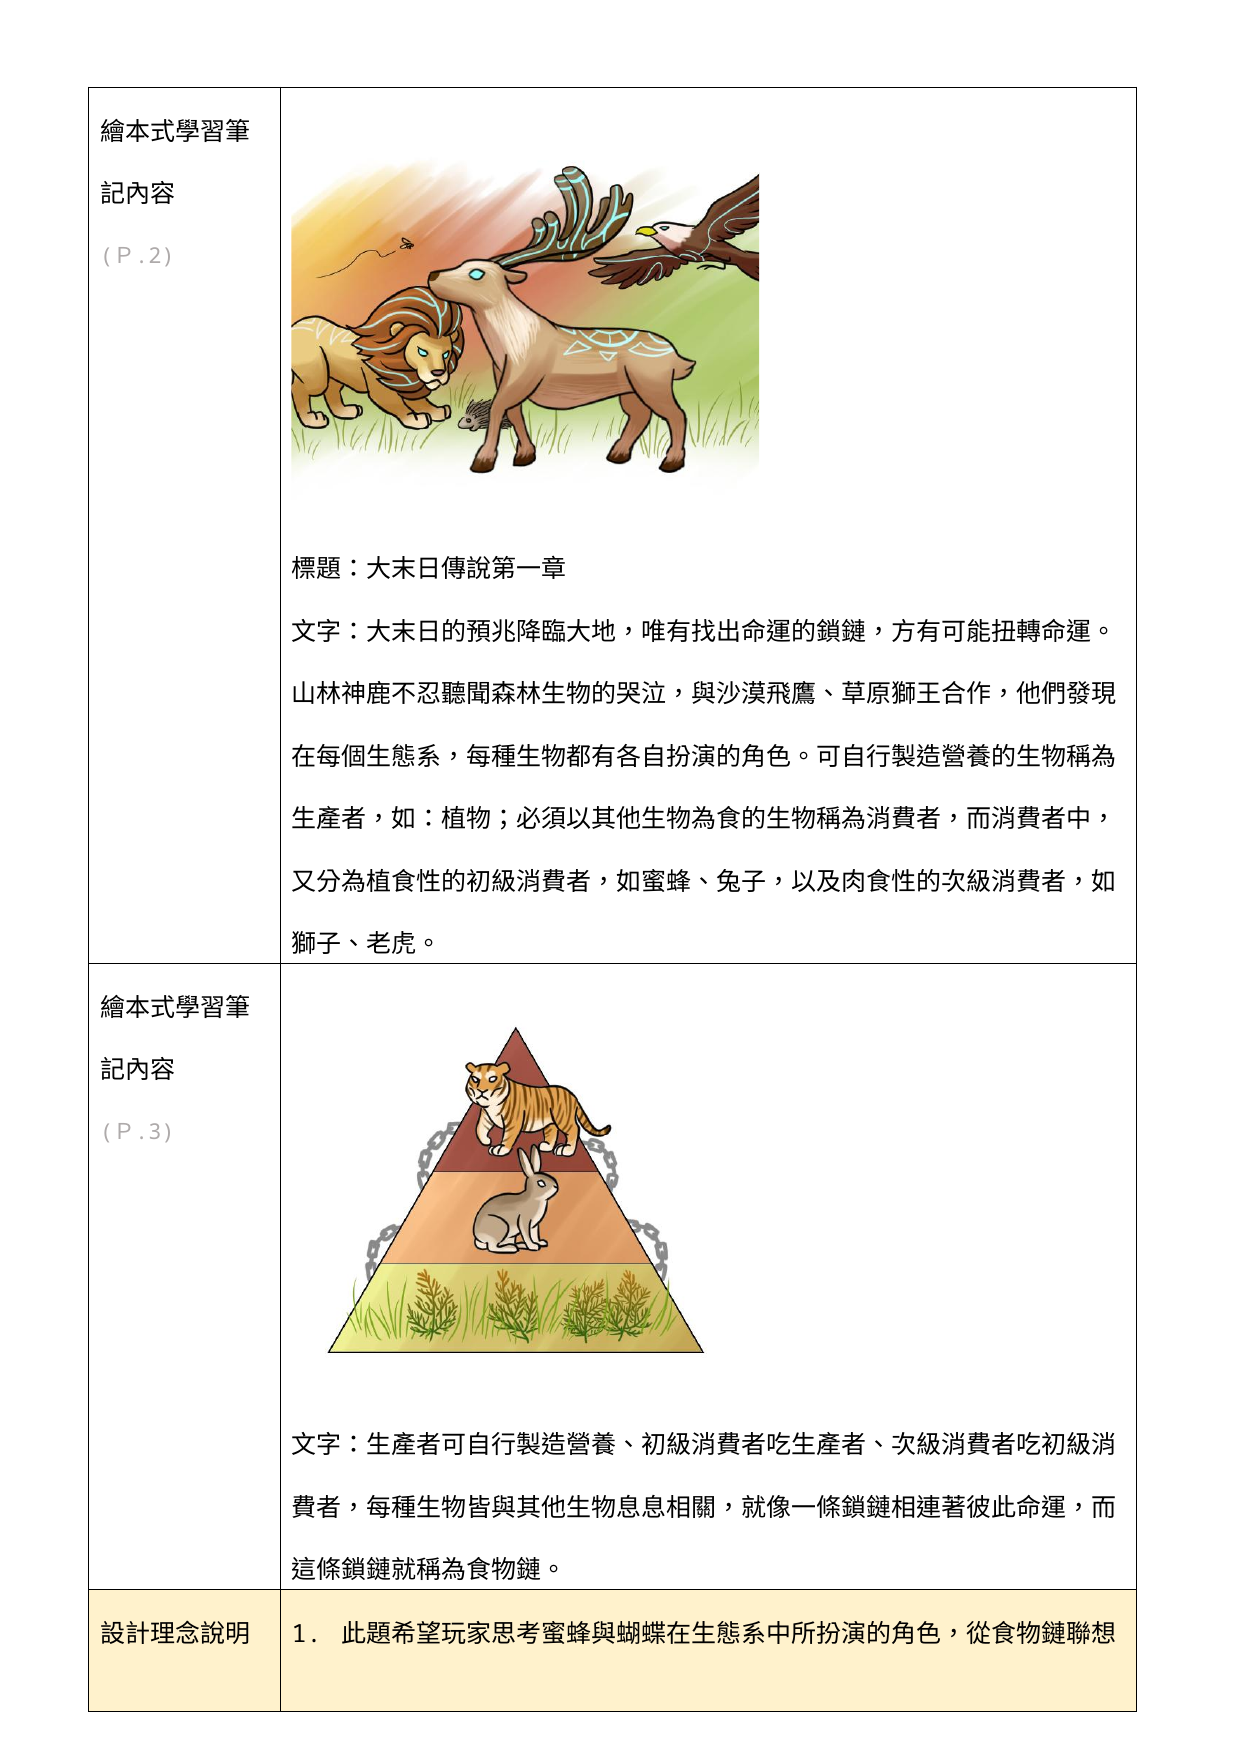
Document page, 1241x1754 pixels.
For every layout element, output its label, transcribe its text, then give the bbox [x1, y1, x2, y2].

table_cell 設計理念說明 [89, 1590, 280, 1711]
table_cell 標題：大末日傳說第一章 文字：大末日的預兆降臨大地，唯有找出命運的鎖鏈，方有可能扭轉命運。 山林神鹿不忍聽聞森林生物的哭泣，與沙漠飛鷹、草原獅王合作，他們發現在每個生態系，每種生物都有各自扮演的角色。可自行製造營養的生物稱為生產者，如：植物；必須以其他生物為食的生物稱為消費者，而消費者中，又分為植食性的初級消費者，如蜜蜂、兔子，以及肉食性的次級消費者，如獅子、老虎。 [281, 88, 1136, 963]
table_cell 繪本式學習筆記內容 (Ｐ.3) [89, 964, 280, 1589]
table_cell 1. 此題希望玩家思考蜜蜂與蝴蝶在生態系中所扮演的角色，從食物鏈聯想 [281, 1590, 1136, 1711]
table_cell 文字：生產者可自行製造營養、初級消費者吃生產者、次級消費者吃初級消費者，每種生物皆與其他生物息息相關，就像一條鎖鏈相連著彼此命運，而這條鎖鏈就稱為食物鏈。 [281, 964, 1136, 1589]
table_cell 繪本式學習筆記內容 (Ｐ.2) [89, 88, 280, 963]
